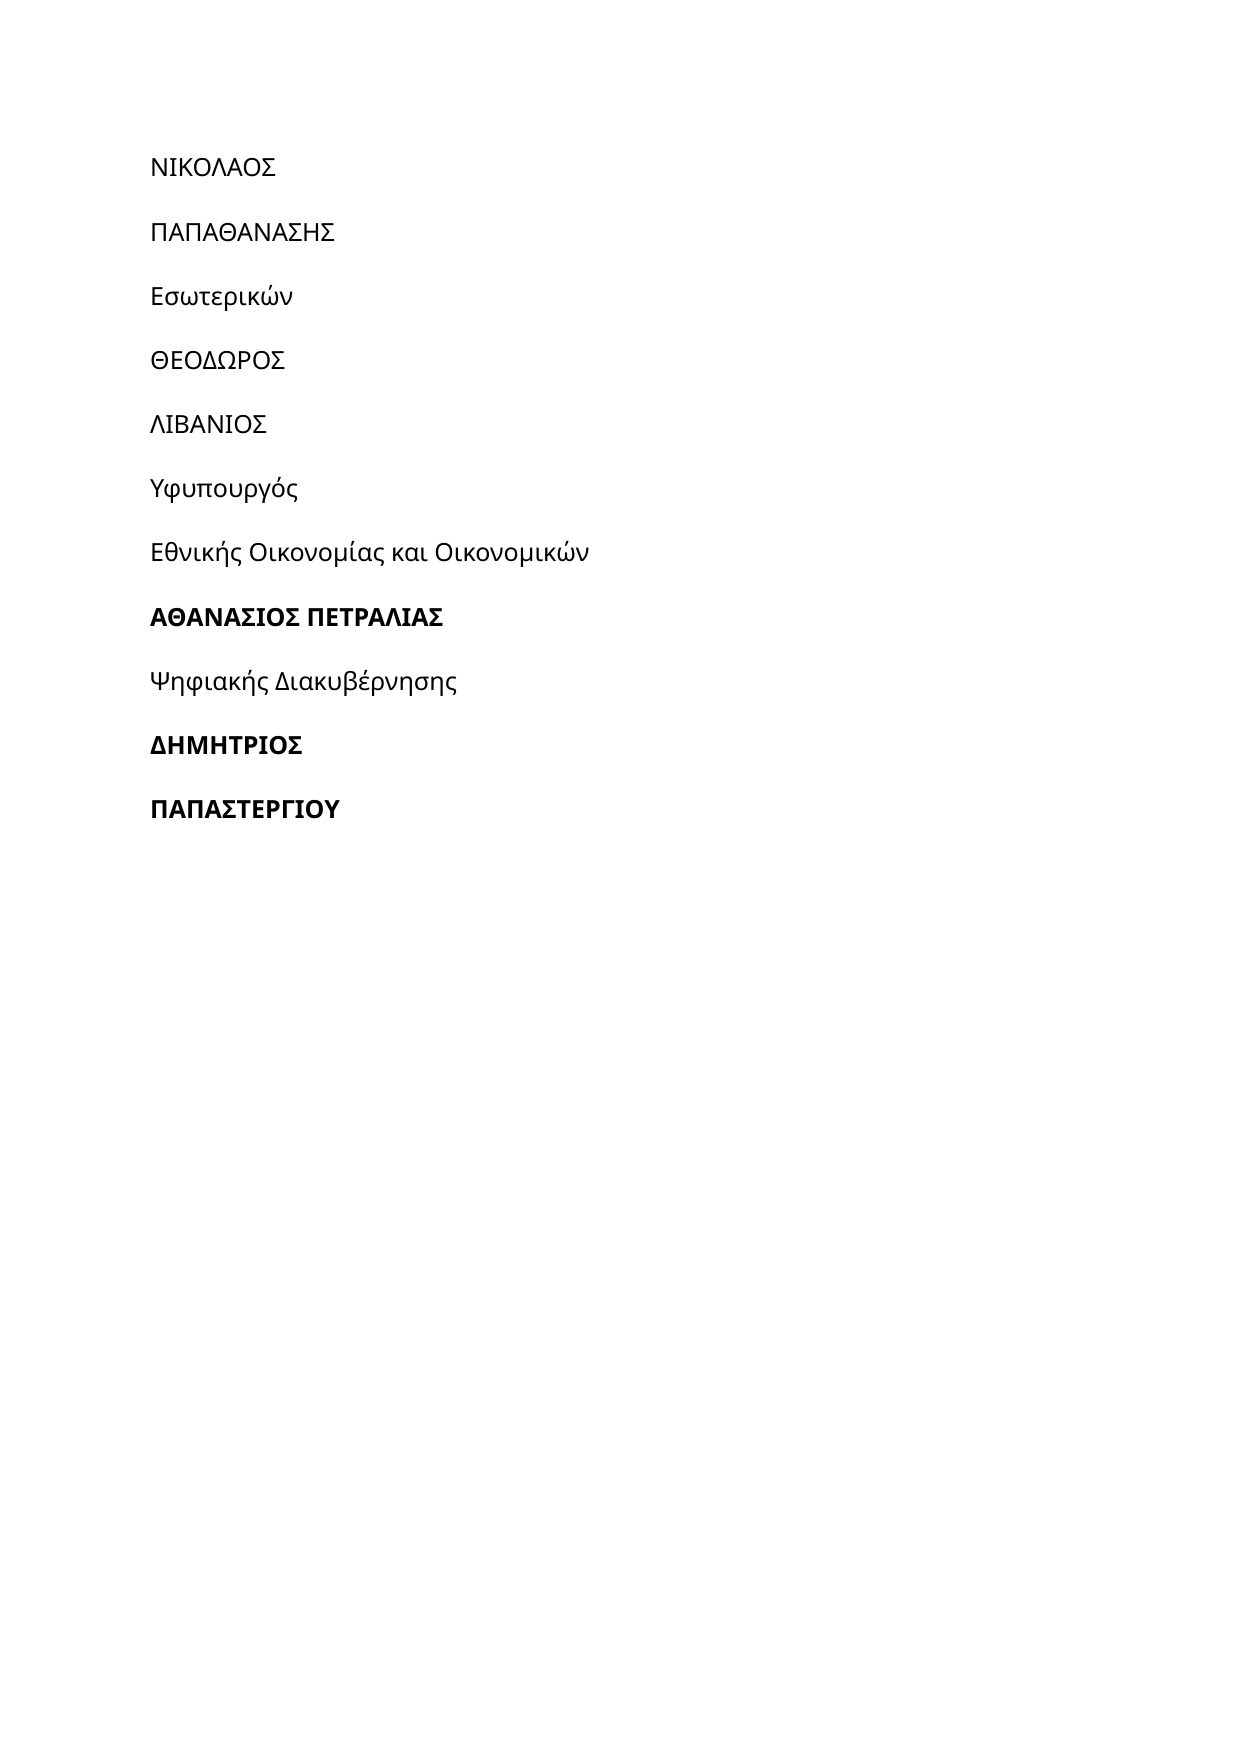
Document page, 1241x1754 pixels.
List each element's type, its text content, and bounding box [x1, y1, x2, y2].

text Εθνικής Οικονομίας και Οικονομικών [150, 535, 1090, 569]
text ΠΑΠΑΣΤΕΡΓΙΟΥ [150, 792, 1090, 826]
text ΔΗΜΗΤΡΙΟΣ [150, 727, 1090, 762]
text ΘΕΟΔΩΡΟΣ [150, 342, 1090, 377]
text Υφυπουργός [150, 471, 1090, 505]
text ΝΙΚΟΛΑΟΣ [150, 150, 1090, 184]
text Εσωτερικών [150, 278, 1090, 312]
text Ψηφιακής Διακυβέρνησης [150, 663, 1090, 697]
text ΑΘΑΝΑΣΙΟΣ ΠΕΤΡΑΛΙΑΣ [150, 599, 1090, 633]
text ΠΑΠΑΘΑΝΑΣΗΣ [150, 214, 1090, 248]
text ΛΙΒΑΝΙΟΣ [150, 407, 1090, 441]
